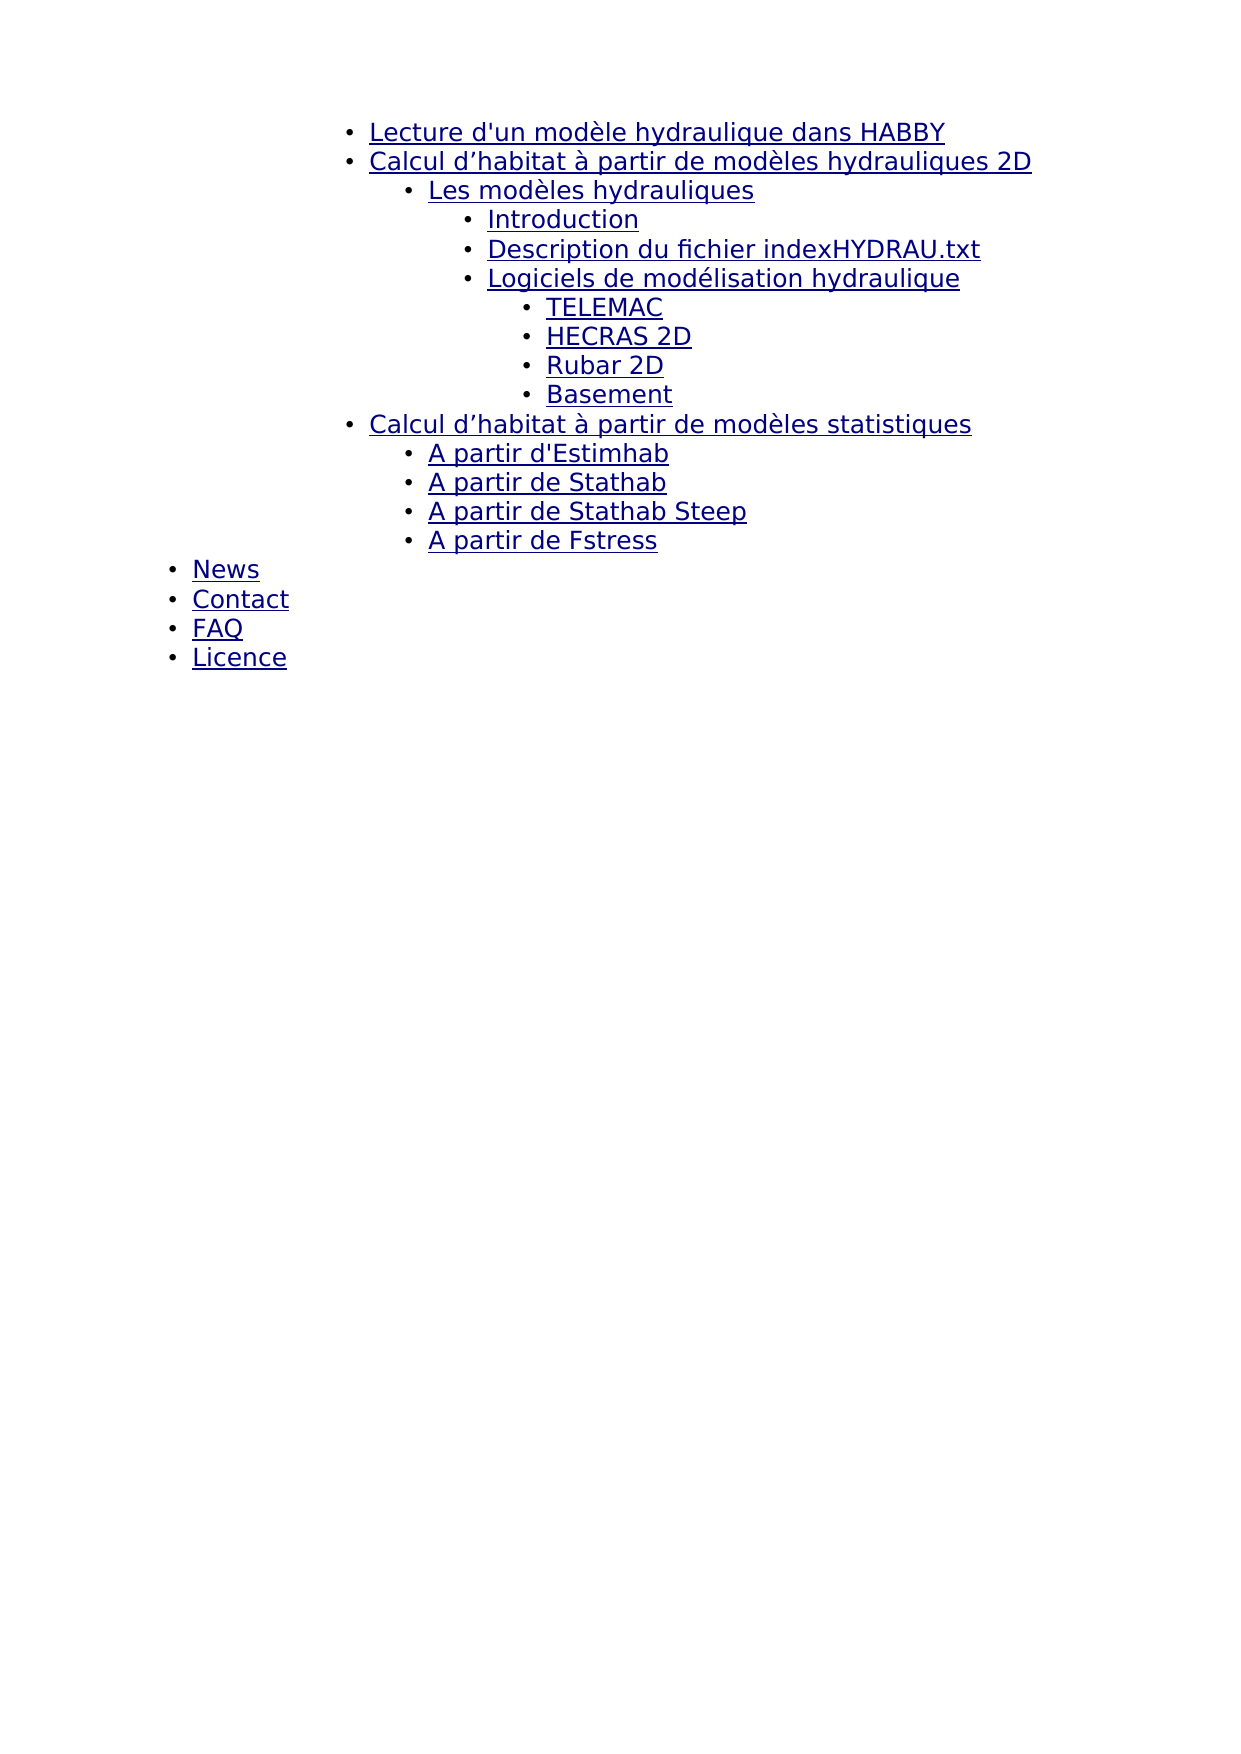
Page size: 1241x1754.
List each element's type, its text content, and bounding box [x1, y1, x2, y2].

list Introduction [472, 206, 1122, 235]
list A partir de Stathab Steep [413, 497, 1122, 526]
list Calcul d’habitat à partir de modèles statistiques [354, 410, 1122, 439]
list TELEMAC [531, 293, 1122, 322]
list A partir d'Estimhab [413, 439, 1122, 468]
list HECRAS 2D [531, 322, 1122, 351]
list A partir de Fstress [413, 526, 1122, 556]
list Lecture d'un modèle hydraulique dans HABBY [354, 118, 1122, 147]
list News [177, 556, 1122, 585]
list Licence [177, 643, 1122, 672]
list A partir de Stathab [413, 468, 1122, 497]
list Les modèles hydrauliques [413, 176, 1122, 206]
list Contact [177, 585, 1122, 614]
list Basement [531, 381, 1122, 410]
list Rubar 2D [531, 351, 1122, 381]
list Calcul d’habitat à partir de modèles hydrauliques 2D [354, 147, 1122, 176]
list Description du fichier indexHYDRAU.txt [472, 235, 1122, 264]
list FAQ [177, 614, 1122, 643]
list Logiciels de modélisation hydraulique [472, 264, 1122, 293]
